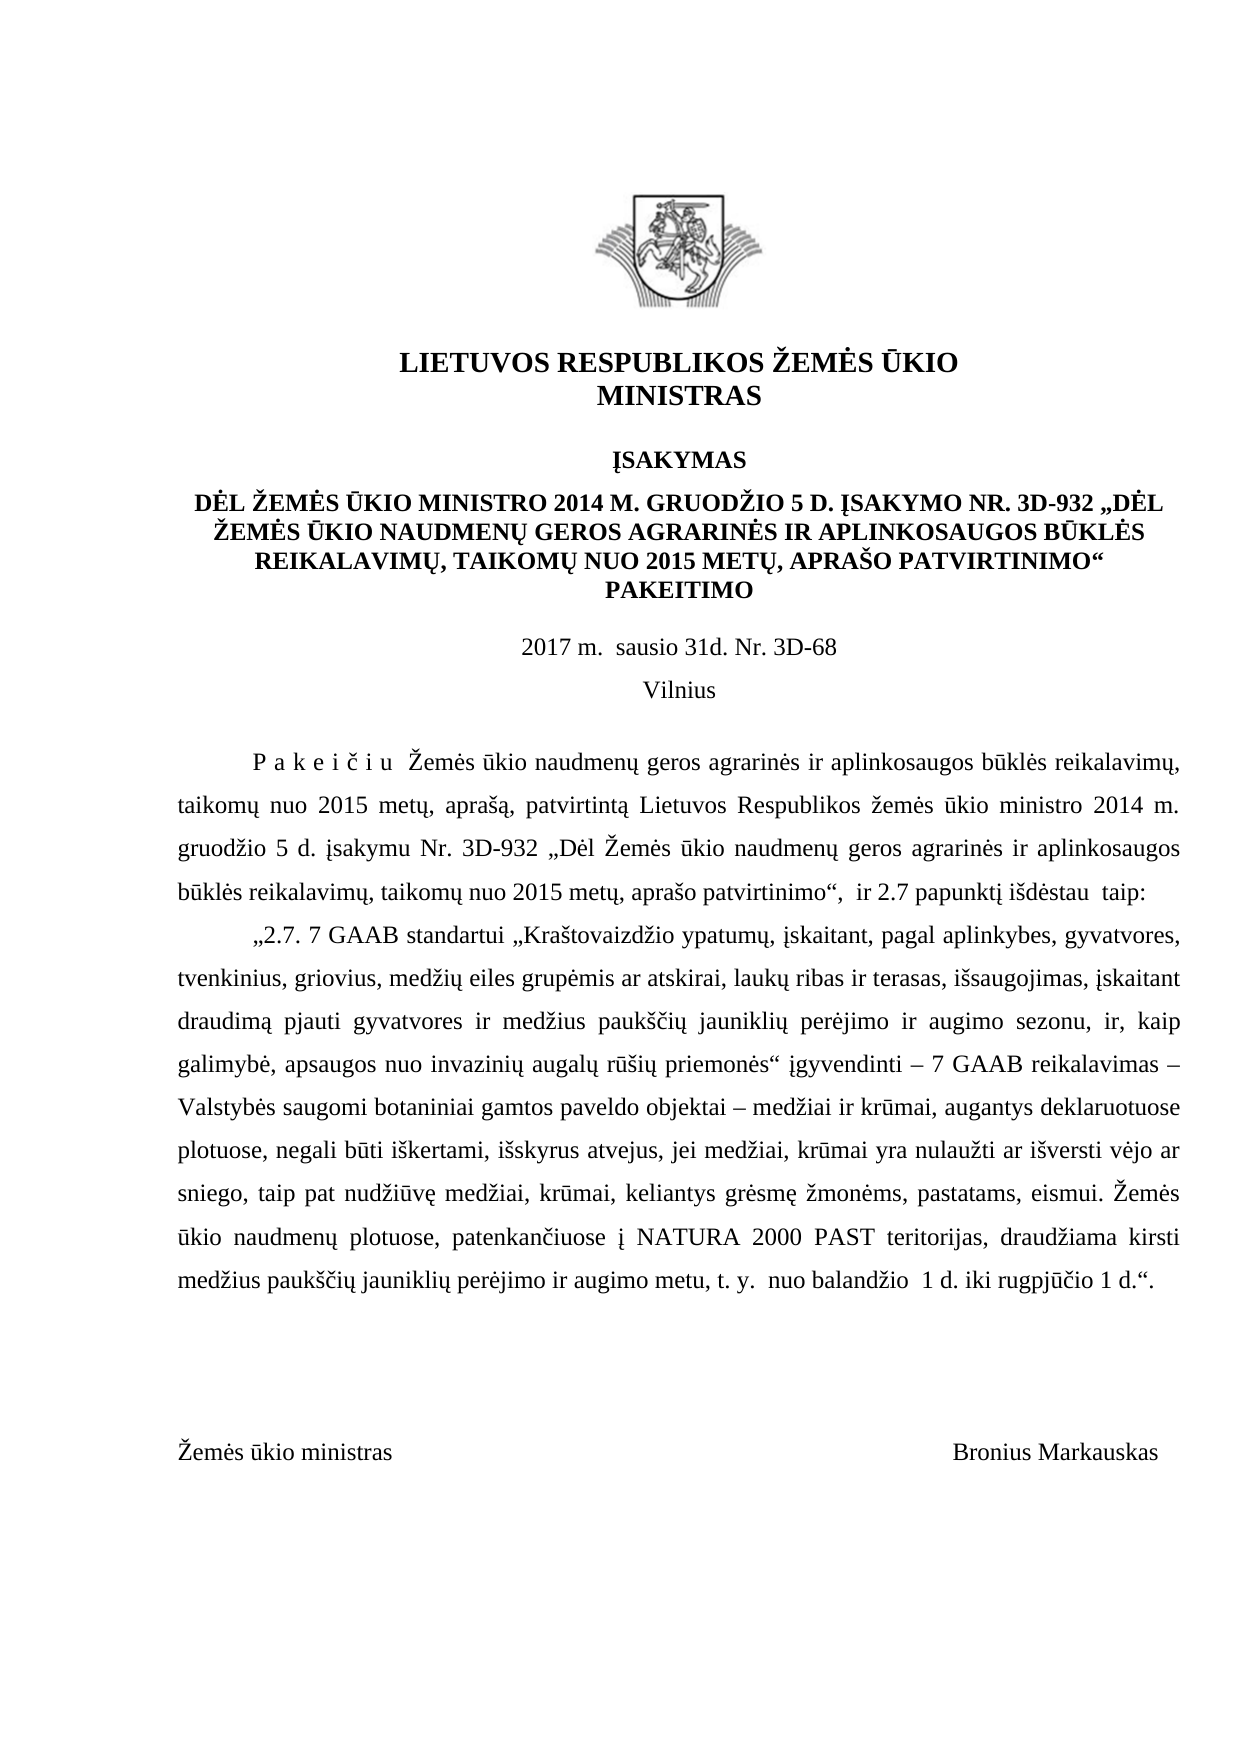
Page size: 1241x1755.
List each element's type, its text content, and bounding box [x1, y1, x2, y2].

text LIETUVOS RESPUBLIKOS ŽEMĖS ŪKIO [177, 345, 1181, 378]
text Vilnius [177, 675, 1181, 704]
text MINISTRAS [177, 378, 1181, 412]
text Žemės ūkio ministras Bronius Markauskas [177, 1437, 1181, 1466]
text P a k e i č i u Žemės ūkio naudmenų geros agrarinės ir aplinkosaugos būklės reikalavimų, taikomų nuo 2015 metų, aprašą, patvirtintą Lietuvos Respublikos žemės ūkio ministro 2014 m. gruodžio 5 d. įsakymu Nr. 3D-932 „Dėl Žemės ūkio naudmenų geros agrarinės ir aplinkosaugos būklės reikalavimų, taikomų nuo 2015 metų, aprašo patvirtinimo“, ir 2.7 papunktį išdėstau taip: [177, 747, 1181, 905]
text ĮSAKYMAS [177, 445, 1181, 474]
text „2.7. 7 GAAB standartui „Kraštovaizdžio ypatumų, įskaitant, pagal aplinkybes, gyvatvores, tvenkinius, griovius, medžių eiles grupėmis ar atskirai, laukų ribas ir terasas, išsaugojimas, įskaitant draudimą pjauti gyvatvores ir medžius paukščių jauniklių perėjimo ir augimo sezonu, ir, kaip galimybė, apsaugos nuo invazinių augalų rūšių priemonės“ įgyvendinti – 7 GAAB reikalavimas –Valstybės saugomi botaniniai gamtos paveldo objektai – medžiai ir krūmai, augantys deklaruotuose plotuose, negali būti iškertami, išskyrus atvejus, jei medžiai, krūmai yra nulaužti ar išversti vėjo ar sniego, taip pat nudžiūvę medžiai, krūmai, keliantys grėsmę žmonėms, pastatams, eismui. Žemės ūkio naudmenų plotuose, patenkančiuose į NATURA 2000 PAST teritorijas, draudžiama kirsti medžius paukščių jauniklių perėjimo ir augimo metu, t. y. nuo balandžio 1 d. iki rugpjūčio 1 d.“. [177, 920, 1181, 1293]
text DĖL žemės ūkio ministro 2014 m. gruodžio 5 d. įsakymo Nr. 3D-932 „Dėl Žemės ūkio naudmenų geros agrarinės ir aplinkosaugos būklės reikalavimų, taikomų nuo 2015 metų, aprašo patvirtinimo“ Pakeitimo [177, 488, 1181, 603]
text 2017 m. sausio 31d. Nr. 3D-68 [177, 632, 1181, 661]
